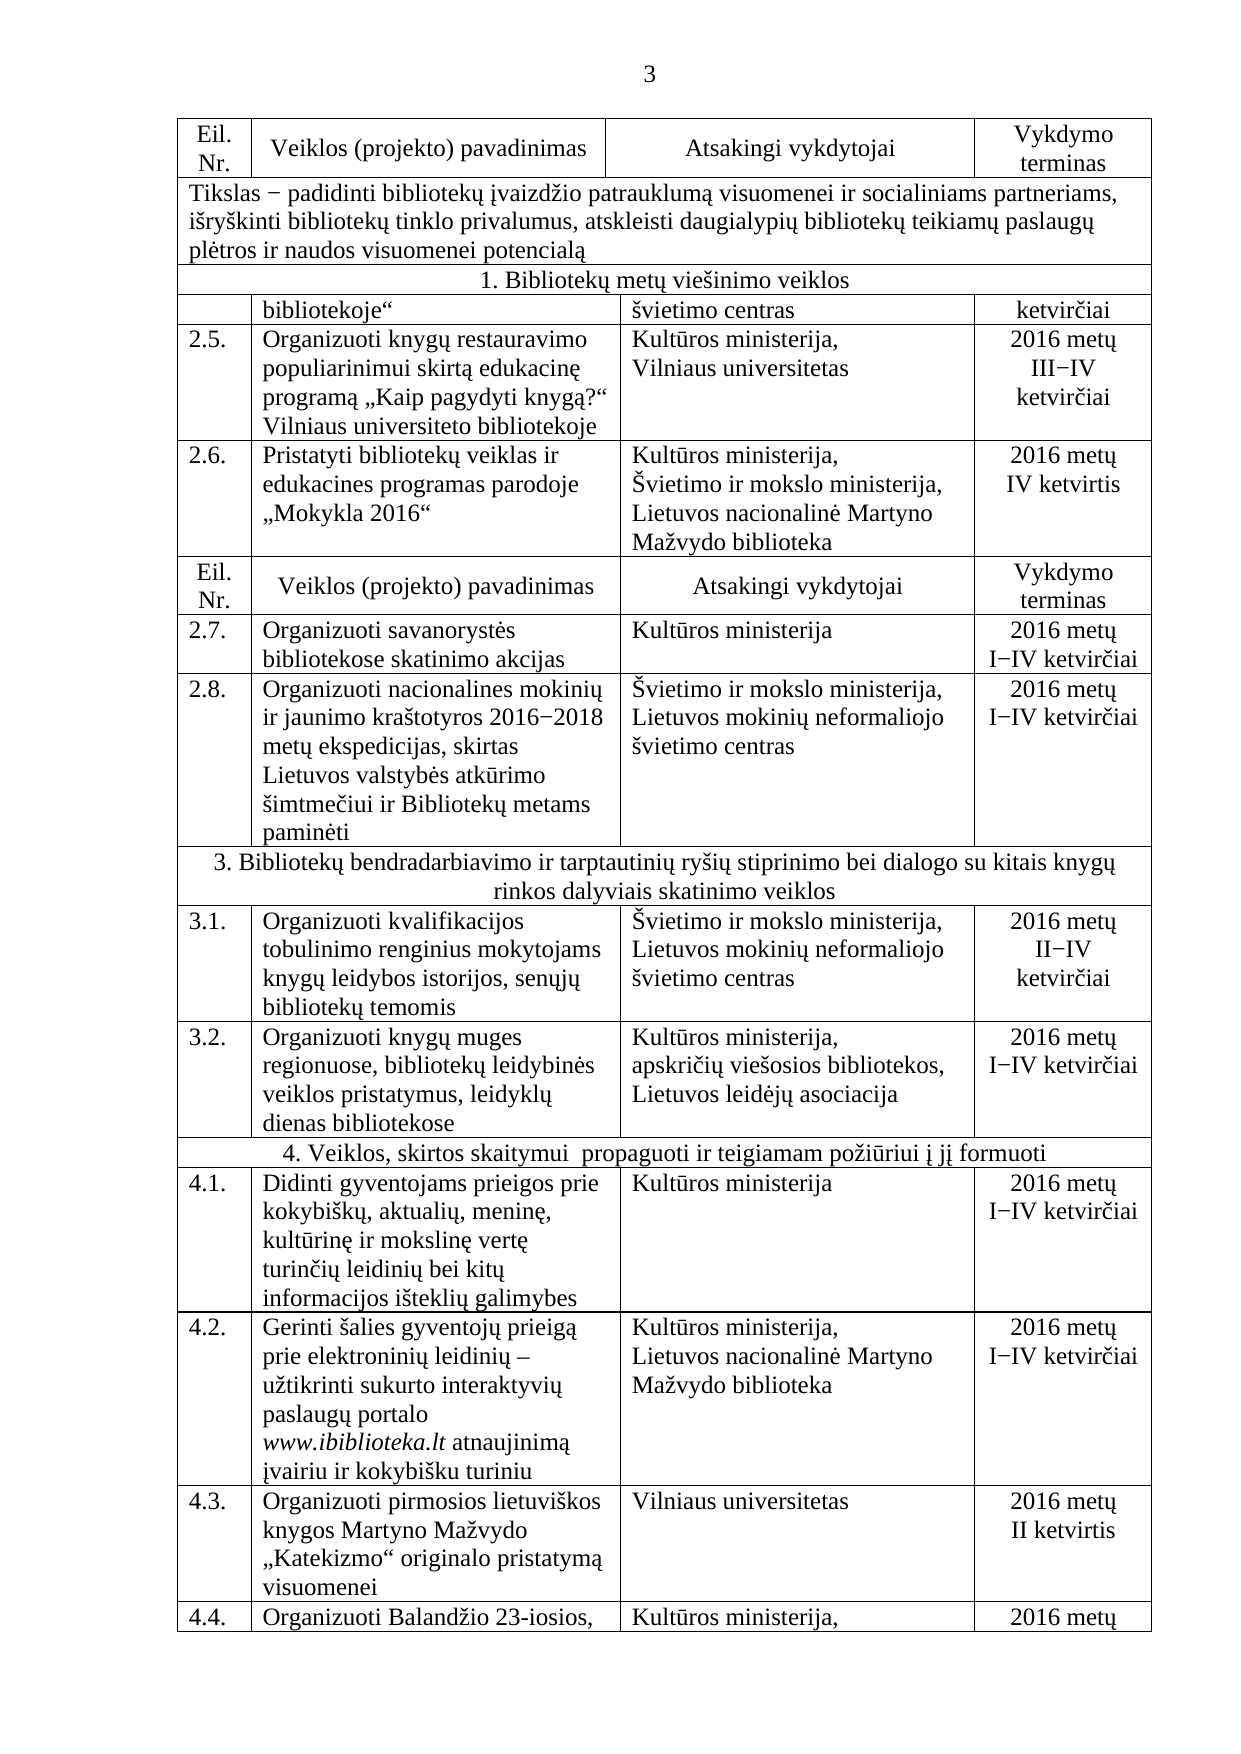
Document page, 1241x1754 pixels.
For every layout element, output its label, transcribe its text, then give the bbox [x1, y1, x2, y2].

table_cell Švietimo ir mokslo ministerija, Lietuvos mokinių neformaliojo švietimo centras [621, 906, 974, 1021]
table_cell 2016 metų I−IV ketvirčiai [975, 1168, 1151, 1311]
table_cell Kultūros ministerija, apskričių viešosios bibliotekos, Lietuvos leidėjų asociacija [621, 1022, 974, 1137]
table_cell 2016 metų II ketvirtis [975, 1486, 1151, 1601]
table_cell Didinti gyventojams prieigos prie kokybiškų, aktualių, meninę, kultūrinę ir mokslinę vertę turinčių leidinių bei kitų informacijos išteklių galimybes [252, 1168, 620, 1311]
table_cell Organizuoti knygų restauravimo populiarinimui skirtą edukacinę programą „Kaip pagydyti knygą?“ Vilniaus universiteto bibliotekoje [252, 325, 620, 439]
table_cell Organizuoti knygų muges regionuose, bibliotekų leidybinės veiklos pristatymus, leidyklų dienas bibliotekose [252, 1022, 620, 1137]
table_cell [178, 295, 251, 323]
table_cell Organizuoti Balandžio 23-iosios, [252, 1602, 620, 1631]
table_cell Kultūros ministerija, Lietuvos nacionalinė Martyno Mažvydo biblioteka [621, 1313, 974, 1485]
table_cell 2.5. [178, 325, 251, 439]
table_cell švietimo centras [621, 295, 974, 323]
table_cell Organizuoti kvalifikacijos tobulinimo renginius mokytojams knygų leidybos istorijos, senųjų bibliotekų temomis [252, 906, 620, 1021]
table_cell 2016 metų [975, 1602, 1151, 1631]
table_cell Organizuoti nacionalines mokinių ir jaunimo kraštotyros 2016−2018 metų ekspedicijas, skirtas Lietuvos valstybės atkūrimo šimtmečiui ir Bibliotekų metams paminėti [252, 674, 620, 846]
table_cell Pristatyti bibliotekų veiklas ir edukacines programas parodoje „Mokykla 2016“ [252, 441, 620, 556]
table_cell 2016 metų III−IV ketvirčiai [975, 325, 1151, 439]
table_cell 2016 metų I−IV ketvirčiai [975, 1313, 1151, 1485]
table_cell Kultūros ministerija [621, 1168, 974, 1311]
table_header Atsakingi vykdytojai [606, 119, 974, 177]
table_header Vykdymo terminas [975, 119, 1151, 177]
table_cell 2.7. [178, 615, 251, 673]
table_cell Eil. Nr. [178, 557, 251, 614]
table_cell Tikslas − padidinti bibliotekų įvaizdžio patrauklumą visuomenei ir socialiniams partneriams, išryškinti bibliotekų tinklo privalumus, atskleisti daugialypių bibliotekų teikiamų paslaugų plėtros ir naudos visuomenei potencialą [178, 178, 1151, 264]
table_cell Vilniaus universitetas [621, 1486, 974, 1601]
table_cell Organizuoti pirmosios lietuviškos knygos Martyno Mažvydo „Katekizmo“ originalo pristatymą visuomenei [252, 1486, 620, 1601]
table_cell 3. Bibliotekų bendradarbiavimo ir tarptautinių ryšių stiprinimo bei dialogo su kitais knygų rinkos dalyviais skatinimo veiklos [178, 847, 1151, 905]
table_cell Kultūros ministerija, [621, 1602, 974, 1631]
table_cell 4.3. [178, 1486, 251, 1601]
table_cell 4. Veiklos, skirtos skaitymui propaguoti ir teigiamam požiūriui į jį formuoti [178, 1138, 1151, 1167]
table_cell Atsakingi vykdytojai [621, 557, 974, 614]
table_cell ketvirčiai [975, 295, 1151, 323]
table_cell Vykdymo terminas [975, 557, 1151, 614]
table_header Veiklos (projekto) pavadinimas [252, 119, 605, 177]
table_cell Veiklos (projekto) pavadinimas [252, 557, 620, 614]
table_header Eil. Nr. [178, 119, 251, 177]
table_cell 4.2. [178, 1313, 251, 1485]
table_cell 4.4. [178, 1602, 251, 1631]
table_cell Gerinti šalies gyventojų prieigą prie elektroninių leidinių – užtikrinti sukurto interaktyvių paslaugų portalo www.ibiblioteka.lt atnaujinimą įvairiu ir kokybišku turiniu [252, 1313, 620, 1485]
table_cell 2016 metų I−IV ketvirčiai [975, 615, 1151, 673]
table_cell Organizuoti savanorystės bibliotekose skatinimo akcijas [252, 615, 620, 673]
table_cell 2.6. [178, 441, 251, 556]
table_cell Kultūros ministerija, Švietimo ir mokslo ministerija, Lietuvos nacionalinė Martyno Mažvydo biblioteka [621, 441, 974, 556]
table_cell 3.1. [178, 906, 251, 1021]
table_cell Švietimo ir mokslo ministerija, Lietuvos mokinių neformaliojo švietimo centras [621, 674, 974, 846]
table_cell 2016 metų II−IV ketvirčiai [975, 906, 1151, 1021]
table_cell Kultūros ministerija [621, 615, 974, 673]
table_cell 2.8. [178, 674, 251, 846]
table_cell bibliotekoje“ [252, 295, 620, 323]
table_cell 2016 metų I−IV ketvirčiai [975, 674, 1151, 846]
table_cell 1. Bibliotekų metų viešinimo veiklos [178, 265, 1151, 294]
table_cell 2016 metų IV ketvirtis [975, 441, 1151, 556]
table_cell Kultūros ministerija, Vilniaus universitetas [621, 325, 974, 439]
table_cell 2016 metų I−IV ketvirčiai [975, 1022, 1151, 1137]
table_cell 3.2. [178, 1022, 251, 1137]
table_cell 4.1. [178, 1168, 251, 1311]
